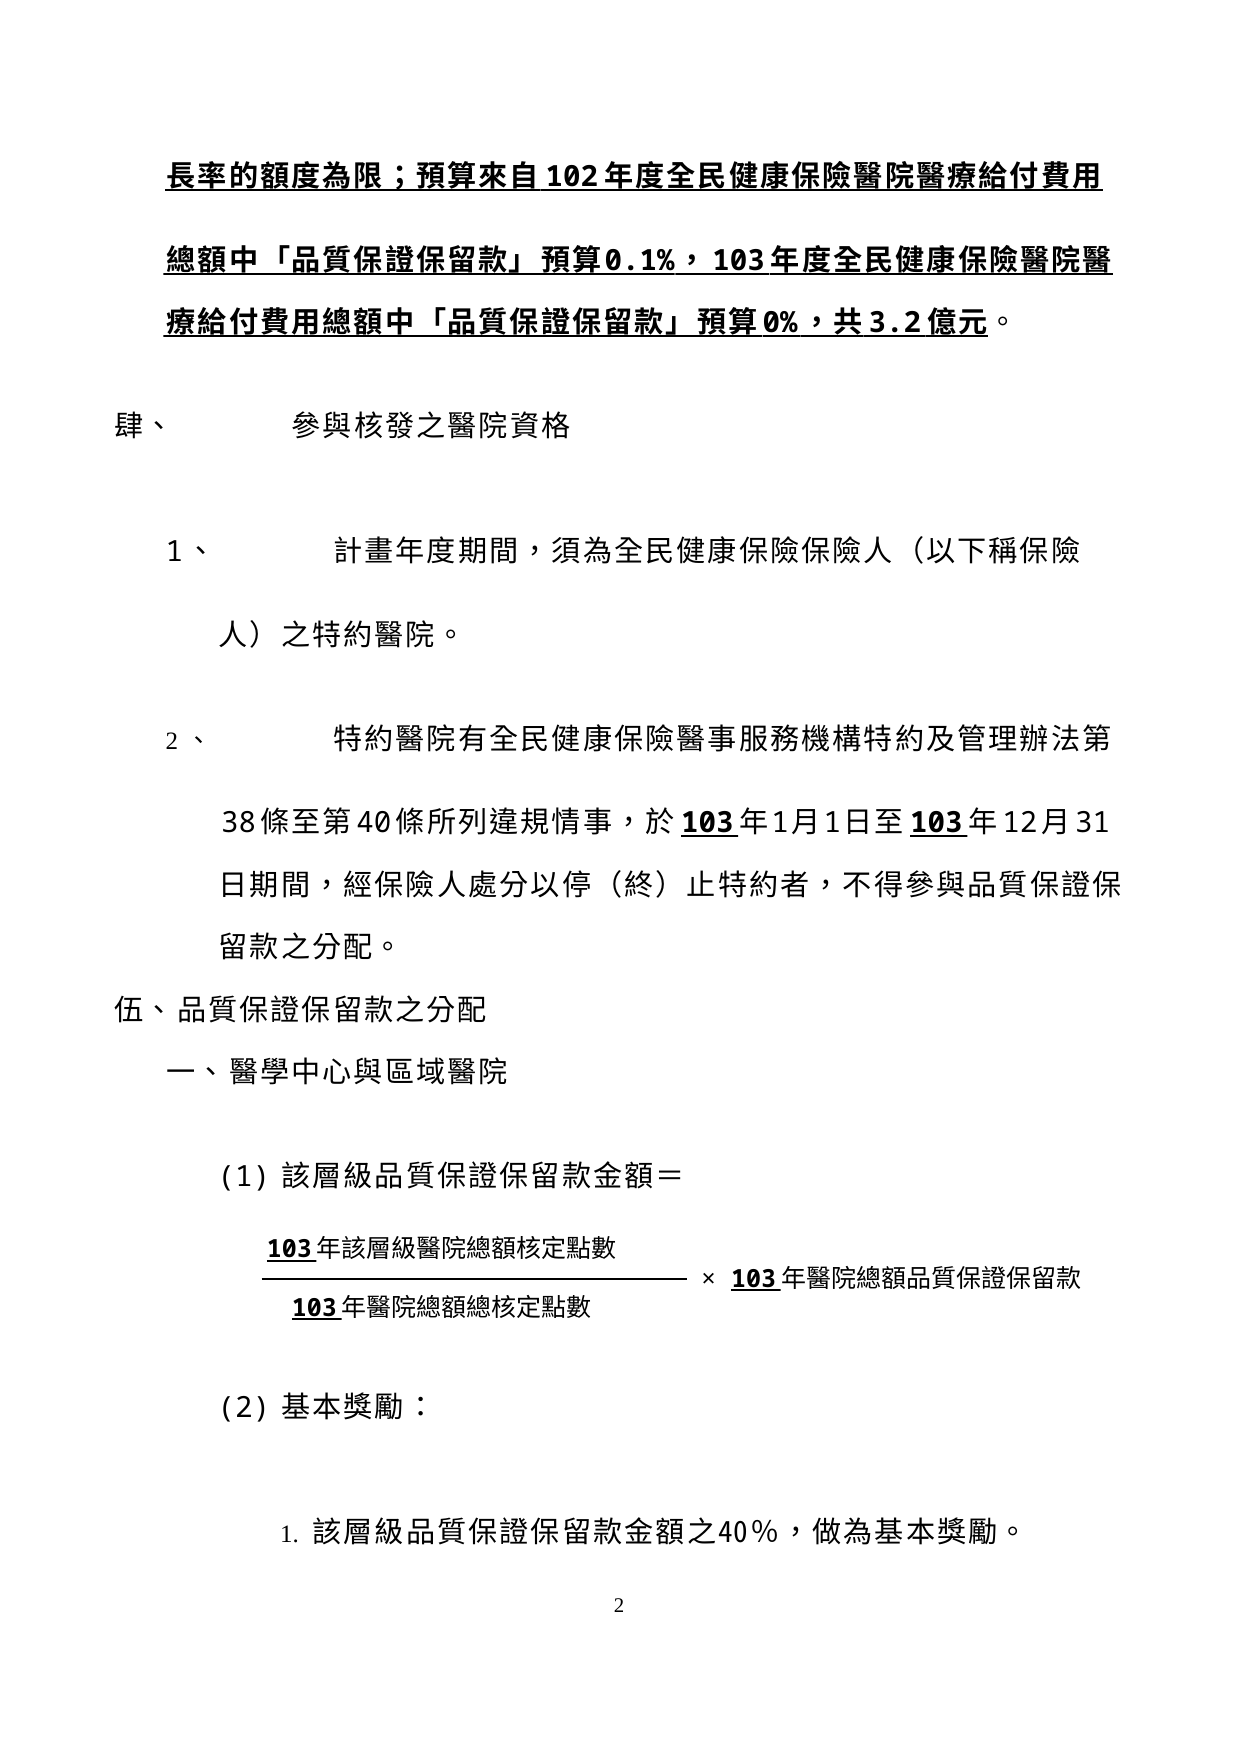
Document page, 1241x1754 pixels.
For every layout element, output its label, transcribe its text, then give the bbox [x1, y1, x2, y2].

text 103年該層級醫院總額核定點數 [217, 1234, 1141, 1264]
text 一、醫學中心與區域醫院 [163, 1028, 1124, 1091]
text 伍、品質保證保留款之分配 [113, 966, 1124, 1028]
list 計畫年度期間，須為全民健康保險保險人（以下稱保險人）之特約醫院。 [163, 466, 1124, 653]
list 該層級品質保證保留款金額＝ [217, 1091, 1141, 1216]
list 基本獎勵： [217, 1322, 1124, 1447]
list 特約醫院有全民健康保險醫事服務機構特約及管理辦法第38條至第40條所列違規情事，於103年1月1日至103年12月31日期間，經保險人處分以停（終）止特約者，不得參與品質保證保留款之分配。 [163, 653, 1124, 966]
text 長率的額度為限；預算來自102年度全民健康保險醫院醫療給付費用總額中「品質保證保留款」預算0.1%，103年度全民健康保險醫院醫療給付費用總額中「品質保證保留款」預算0%，共3.2億元。 [163, 91, 1124, 341]
text 103年醫院總額總核定點數 [217, 1293, 1141, 1322]
text × 103年醫院總額品質保證保留款 [217, 1264, 1141, 1293]
list 參與核發之醫院資格 [113, 341, 1124, 466]
list 該層級品質保證保留款金額之40％，做為基本獎勵。 [276, 1447, 1124, 1572]
